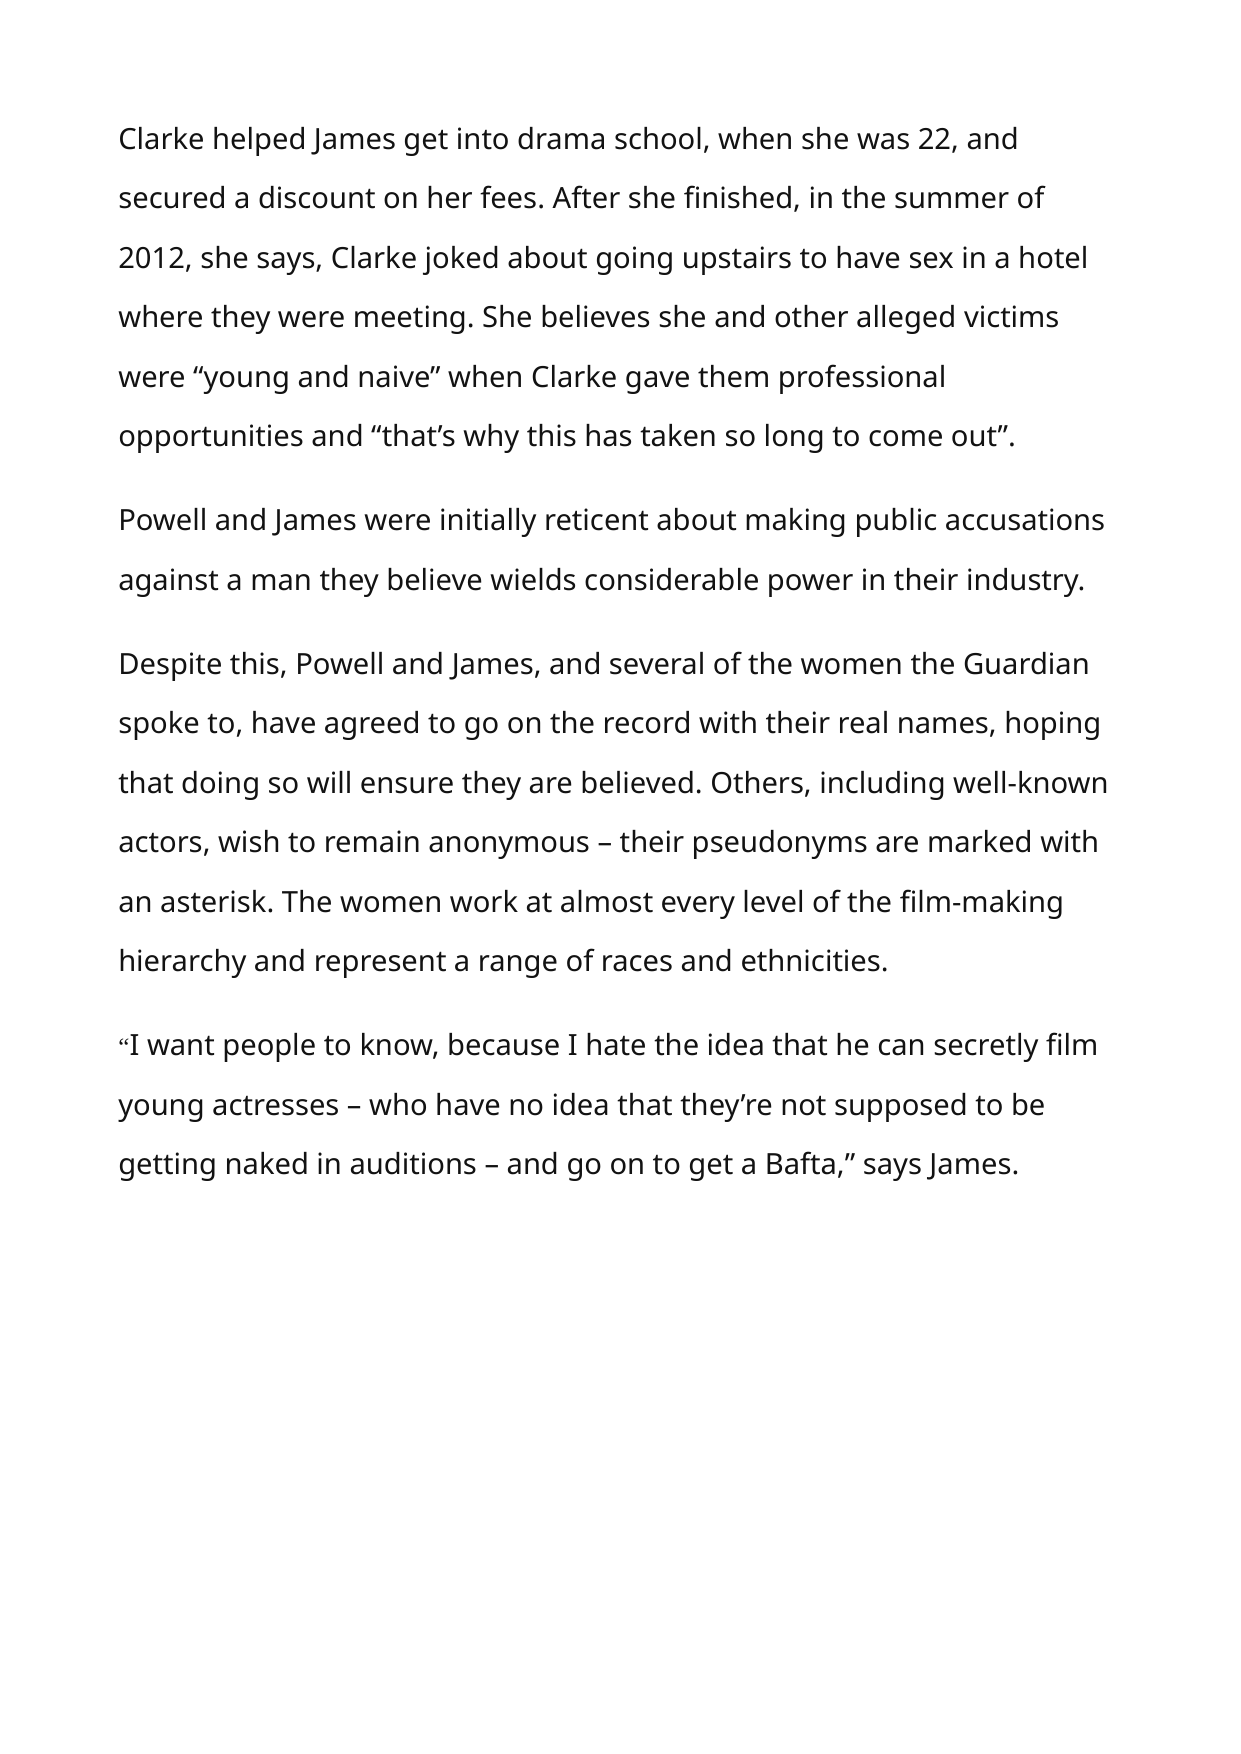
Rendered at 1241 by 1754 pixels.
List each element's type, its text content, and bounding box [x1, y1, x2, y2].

text Powell and James were initially reticent about making public accusations against a man they believe wields considerable power in their industry. [118, 499, 1122, 599]
text Clarke helped James get into drama school, when she was 22, and secured a discount on her fees. After she finished, in the summer of 2012, she says, Clarke joked about going upstairs to have sex in a hotel where they were meeting. She believes she and other alleged victims were “young and naive” when Clarke gave them professional opportunities and “that’s why this has taken so long to come out”. [118, 118, 1122, 455]
text “I want people to know, because I hate the idea that he can secretly film young actresses – who have no idea that they’re not supposed to be getting naked in auditions – and go on to get a Bafta,” says James. [118, 1024, 1122, 1183]
text Despite this, Powell and James, and several of the women the Guardian spoke to, have agreed to go on the record with their real names, hoping that doing so will ensure they are believed. Others, including well-known actors, wish to remain anonymous – their pseudonyms are marked with an asterisk. The women work at almost every level of the film-making hierarchy and represent a range of races and ethnicities. [118, 643, 1122, 980]
